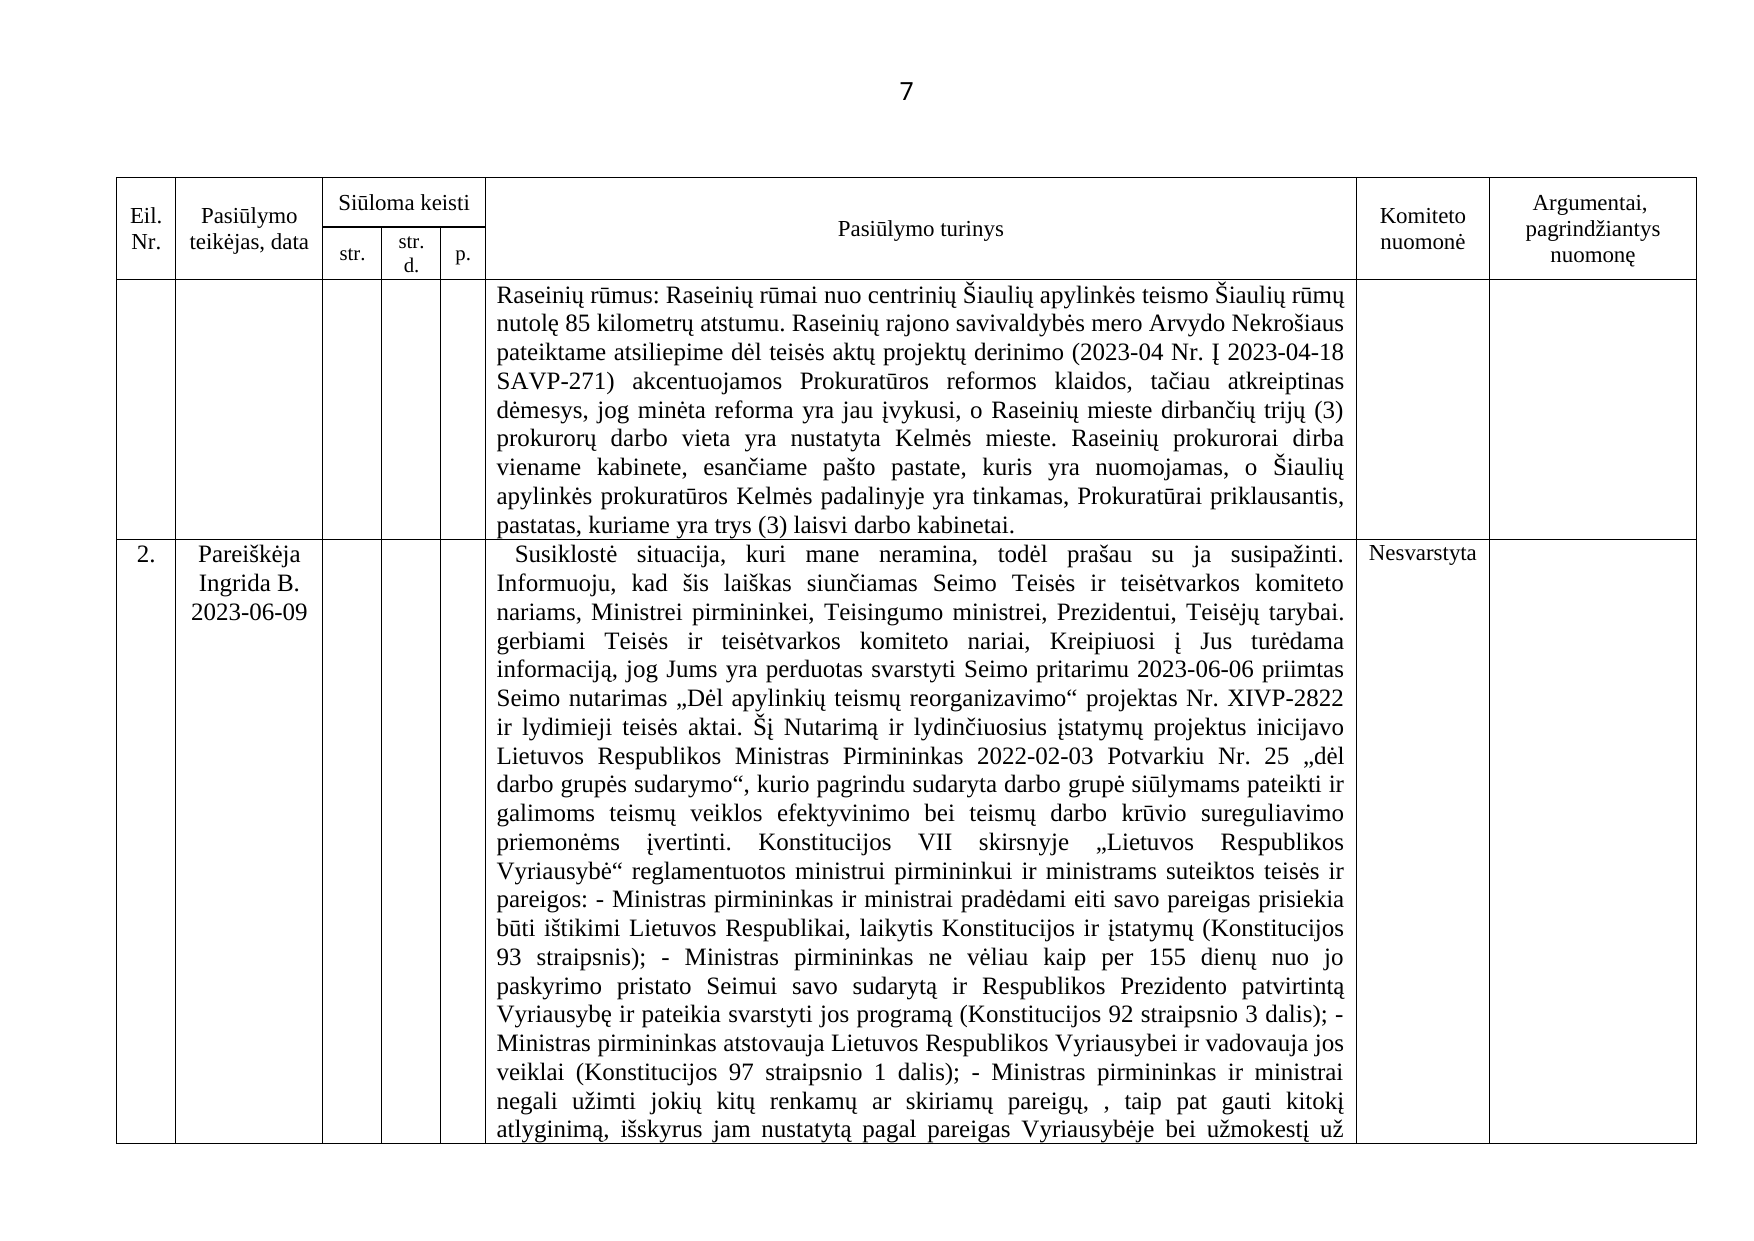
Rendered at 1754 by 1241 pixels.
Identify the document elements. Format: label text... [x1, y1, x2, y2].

table_cell Susiklostė situacija, kuri mane neramina, todėl prašau su ja susipažinti. Informuoju, kad šis laiškas siunčiamas Seimo Teisės ir teisėtvarkos komiteto nariams, Ministrei pirmininkei, Teisingumo ministrei, Prezidentui, Teisėjų tarybai. gerbiami Teisės ir teisėtvarkos komiteto nariai, Kreipiuosi į Jus turėdama informaciją, jog Jums yra perduotas svarstyti Seimo pritarimu 2023-06-06 priimtas Seimo nutarimas „Dėl apylinkių teismų reorganizavimo“ projektas Nr. XIVP-2822 ir lydimieji teisės aktai. Šį Nutarimą ir lydinčiuosius įstatymų projektus inicijavo Lietuvos Respublikos Ministras Pirmininkas 2022-02-03 Potvarkiu Nr. 25 „dėl darbo grupės sudarymo“, kurio pagrindu sudaryta darbo grupė siūlymams pateikti ir galimoms teismų veiklos efektyvinimo bei teismų darbo krūvio sureguliavimo priemonėms įvertinti. Konstitucijos VII skirsnyje „Lietuvos Respublikos Vyriausybė“ reglamentuotos ministrui pirmininkui ir ministrams suteiktos teisės ir pareigos: - Ministras pirmininkas ir ministrai pradėdami eiti savo pareigas prisiekia būti ištikimi Lietuvos Respublikai, laikytis Konstitucijos ir įstatymų (Konstitucijos 93 straipsnis); - Ministras pirmininkas ne vėliau kaip per 155 dienų nuo jo paskyrimo pristato Seimui savo sudarytą ir Respublikos Prezidento patvirtintą Vyriausybę ir pateikia svarstyti jos programą (Konstitucijos 92 straipsnio 3 dalis); - Ministras pirmininkas atstovauja Lietuvos Respublikos Vyriausybei ir vadovauja jos veiklai (Konstitucijos 97 straipsnio 1 dalis); - Ministras pirmininkas ir ministrai negali užimti jokių kitų renkamų ar skiriamų pareigų, , taip pat gauti kitokį atlyginimą, išskyrus jam nustatytą pagal pareigas Vyriausybėje bei užmokestį už [486, 540, 1356, 1143]
table_cell [323, 280, 381, 538]
table_cell [1357, 280, 1489, 538]
table_cell [382, 280, 440, 538]
table_cell str. [323, 228, 381, 279]
table_cell Pareiškėja Ingrida B. 2023-06-09 [176, 540, 322, 1143]
table_cell [382, 540, 440, 1143]
table_cell [1490, 540, 1696, 1143]
table_cell Nesvarstyta [1357, 540, 1489, 1143]
table_cell [117, 280, 175, 538]
table_cell p. [441, 228, 485, 279]
table_header Siūloma keisti [323, 178, 485, 226]
table_cell [441, 280, 485, 538]
table_header Pasiūlymo teikėjas, data [176, 178, 322, 279]
table_cell 2. [117, 540, 175, 1143]
table_cell [441, 540, 485, 1143]
table_cell [176, 280, 322, 538]
table_header Argumentai, pagrindžiantys nuomonę [1490, 178, 1696, 279]
table_cell [1490, 280, 1696, 538]
table_header Komiteto nuomonė [1357, 178, 1489, 279]
table_cell Raseinių rūmus: Raseinių rūmai nuo centrinių Šiaulių apylinkės teismo Šiaulių rūmų nutolę 85 kilometrų atstumu. Raseinių rajono savivaldybės mero Arvydo Nekrošiaus pateiktame atsiliepime dėl teisės aktų projektų derinimo (2023-04 Nr. Į 2023-04-18 SAVP-271) akcentuojamos Prokuratūros reformos klaidos, tačiau atkreiptinas dėmesys, jog minėta reforma yra jau įvykusi, o Raseinių mieste dirbančių trijų (3) prokurorų darbo vieta yra nustatyta Kelmės mieste. Raseinių prokurorai dirba viename kabinete, esančiame pašto pastate, kuris yra nuomojamas, o Šiaulių apylinkės prokuratūros Kelmės padalinyje yra tinkamas, Prokuratūrai priklausantis, pastatas, kuriame yra trys (3) laisvi darbo kabinetai. [486, 280, 1356, 538]
table_cell str. d. [382, 228, 440, 279]
table_header Eil. Nr. [117, 178, 175, 279]
table_cell [323, 540, 381, 1143]
table_header Pasiūlymo turinys [486, 178, 1356, 279]
